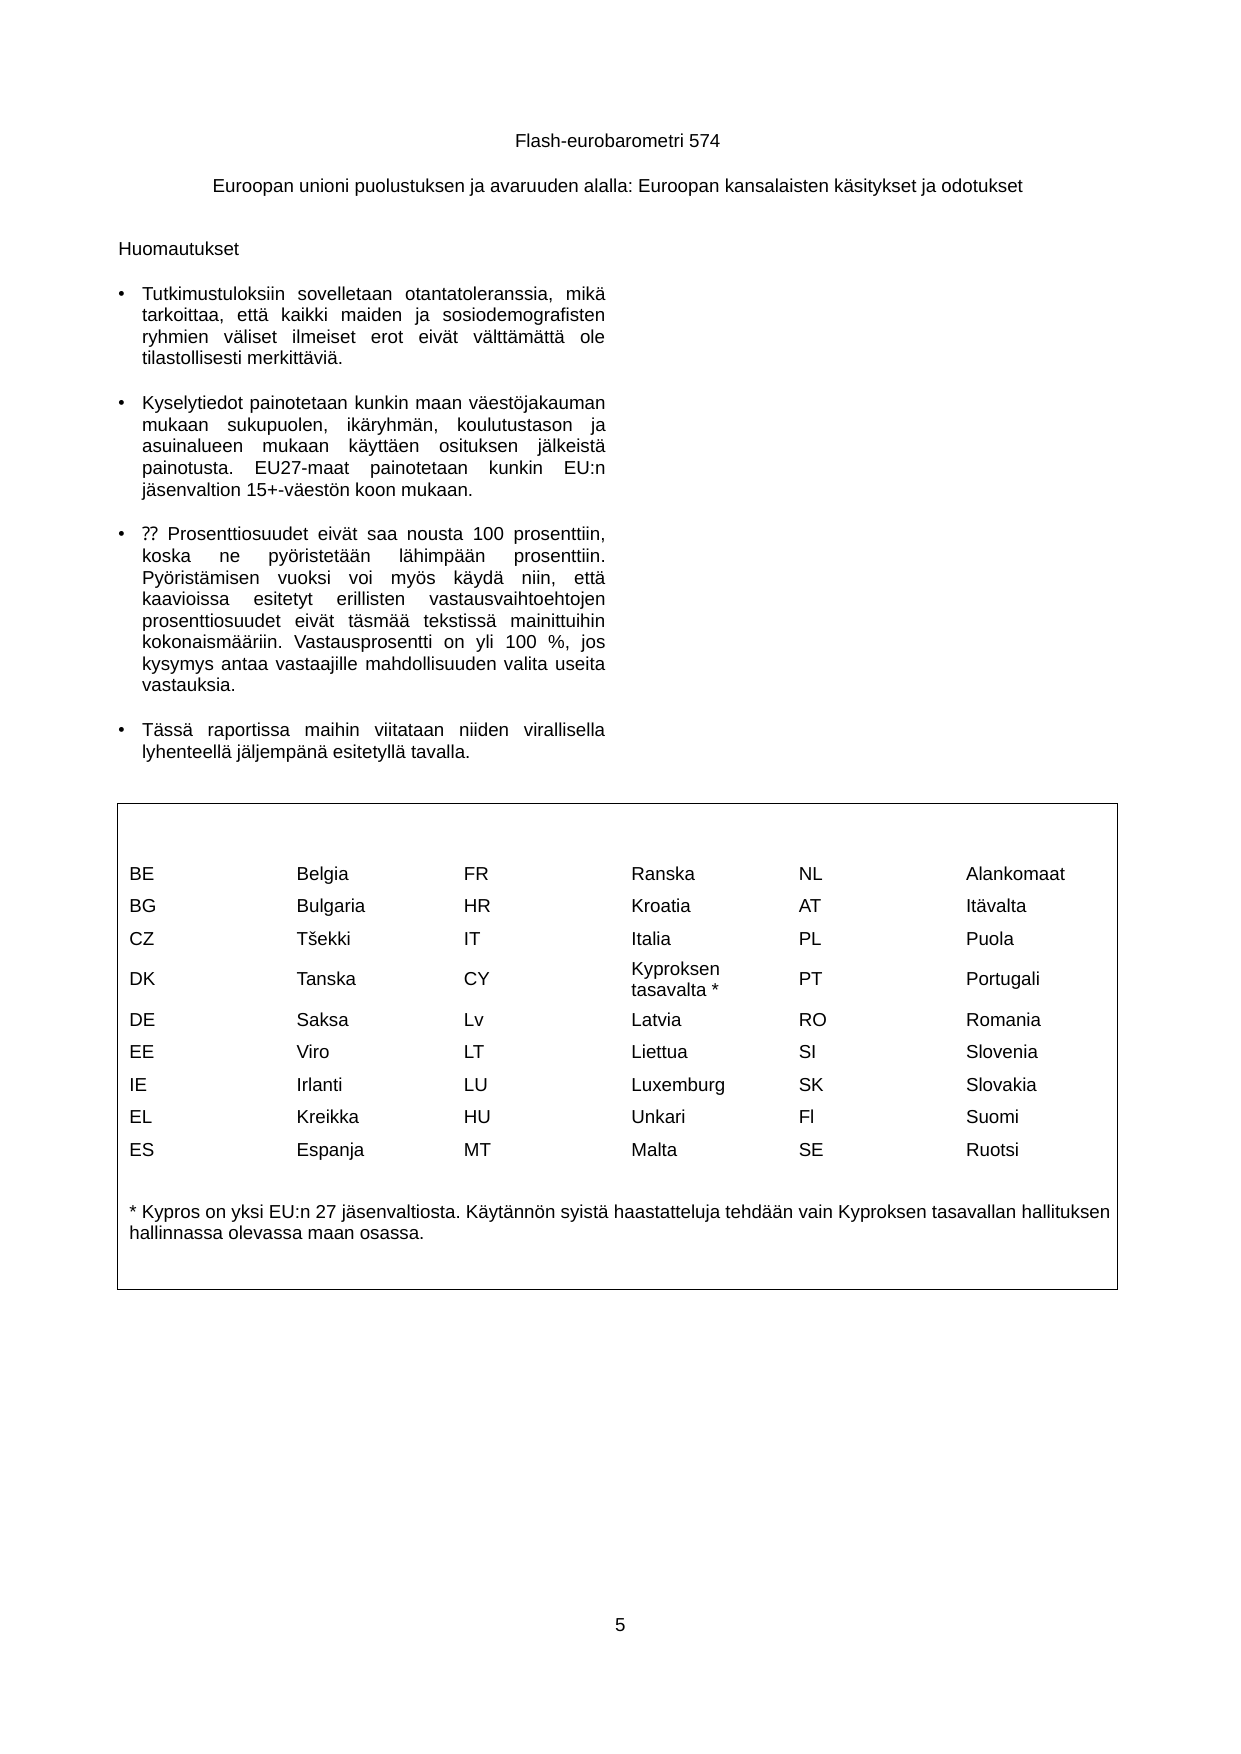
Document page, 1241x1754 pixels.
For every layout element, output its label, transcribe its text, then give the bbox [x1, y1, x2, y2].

table_cell Fl [796, 1101, 963, 1133]
table_cell BG [126, 890, 293, 922]
table_cell IT [461, 922, 628, 954]
text Huomautukset [118, 237, 605, 259]
table_cell CZ [126, 922, 293, 954]
table_cell [294, 1165, 461, 1198]
table_cell Kyproksen tasavalta * [628, 954, 796, 1003]
table_cell Puola [963, 922, 1117, 954]
table_cell Bulgaria [294, 890, 461, 922]
table_cell SK [796, 1068, 963, 1101]
table_header BE [126, 857, 293, 889]
table_cell [963, 1165, 1117, 1198]
table_cell EL [126, 1101, 293, 1133]
table_cell [796, 1165, 963, 1198]
table_header Alankomaat [963, 857, 1117, 889]
table_cell DK [126, 954, 293, 1003]
table_cell CY [461, 954, 628, 1003]
list Tutkimustuloksiin sovelletaan otantatoleranssia, mikä tarkoittaa, että kaikki maiden ja sosiodemografisten ryhmien väliset ilmeiset erot eivät välttämättä ole tilastollisesti merkittäviä. [118, 282, 605, 369]
table_cell Espanja [294, 1133, 461, 1165]
table_cell MT [461, 1133, 628, 1165]
table_cell LT [461, 1036, 628, 1068]
table_cell LU [461, 1068, 628, 1101]
table_cell Italia [628, 922, 796, 954]
table_cell ES [126, 1133, 293, 1165]
table_cell SE [796, 1133, 963, 1165]
table_cell Unkari [628, 1101, 796, 1133]
table_cell IE [126, 1068, 293, 1101]
table_cell Lv [461, 1003, 628, 1036]
table_cell Viro [294, 1036, 461, 1068]
table_cell Tanska [294, 954, 461, 1003]
table_cell Ruotsi [963, 1133, 1117, 1165]
table_cell HU [461, 1101, 628, 1133]
table_cell [628, 1165, 796, 1198]
list Kyselytiedot painotetaan kunkin maan väestöjakauman mukaan sukupuolen, ikäryhmän, koulutustason ja asuinalueen mukaan käyttäen osituksen jälkeistä painotusta. EU27-maat painotetaan kunkin EU:n jäsenvaltion 15+-väestön koon mukaan. [118, 392, 605, 500]
table_header Belgia [294, 857, 461, 889]
table_cell AT [796, 890, 963, 922]
table_cell Portugali [963, 954, 1117, 1003]
table_header FR [461, 857, 628, 889]
table_cell Slovenia [963, 1036, 1117, 1068]
table_cell Luxemburg [628, 1068, 796, 1101]
table_cell PT [796, 954, 963, 1003]
table_cell * Kypros on yksi EU:n 27 jäsenvaltiosta. Käytännön syistä haastatteluja tehdään vain Kyproksen tasavallan hallituksen hallinnassa olevassa maan osassa. [126, 1198, 1117, 1247]
table_cell HR [461, 890, 628, 922]
table_header NL [796, 857, 963, 889]
table_cell Latvia [628, 1003, 796, 1036]
table_cell [461, 1165, 628, 1198]
table_cell RO [796, 1003, 963, 1036]
table_cell DE [126, 1003, 293, 1036]
table_cell PL [796, 922, 963, 954]
table_cell EE [126, 1036, 293, 1068]
table_cell [126, 1165, 293, 1198]
table_cell Slovakia [963, 1068, 1117, 1101]
list ⁇ Prosenttiosuudet eivät saa nousta 100 prosenttiin, koska ne pyöristetään lähimpään prosenttiin. Pyöristämisen vuoksi voi myös käydä niin, että kaavioissa esitetyt erillisten vastausvaihtoehtojen prosenttiosuudet eivät täsmää tekstissä mainittuihin kokonaismääriin. Vastausprosentti on yli 100 %, jos kysymys antaa vastaajille mahdollisuuden valita useita vastauksia. [118, 523, 605, 696]
table_cell Suomi [963, 1101, 1117, 1133]
table_cell Tšekki [294, 922, 461, 954]
table_cell Kreikka [294, 1101, 461, 1133]
table_cell Kroatia [628, 890, 796, 922]
table_header Ranska [628, 857, 796, 889]
table_cell Malta [628, 1133, 796, 1165]
table_cell Irlanti [294, 1068, 461, 1101]
table_cell SI [796, 1036, 963, 1068]
table_cell Liettua [628, 1036, 796, 1068]
table_cell Itävalta [963, 890, 1117, 922]
table_cell Romania [963, 1003, 1117, 1036]
table_cell Saksa [294, 1003, 461, 1036]
list Tässä raportissa maihin viitataan niiden virallisella lyhenteellä jäljempänä esitetyllä tavalla. [118, 719, 605, 762]
